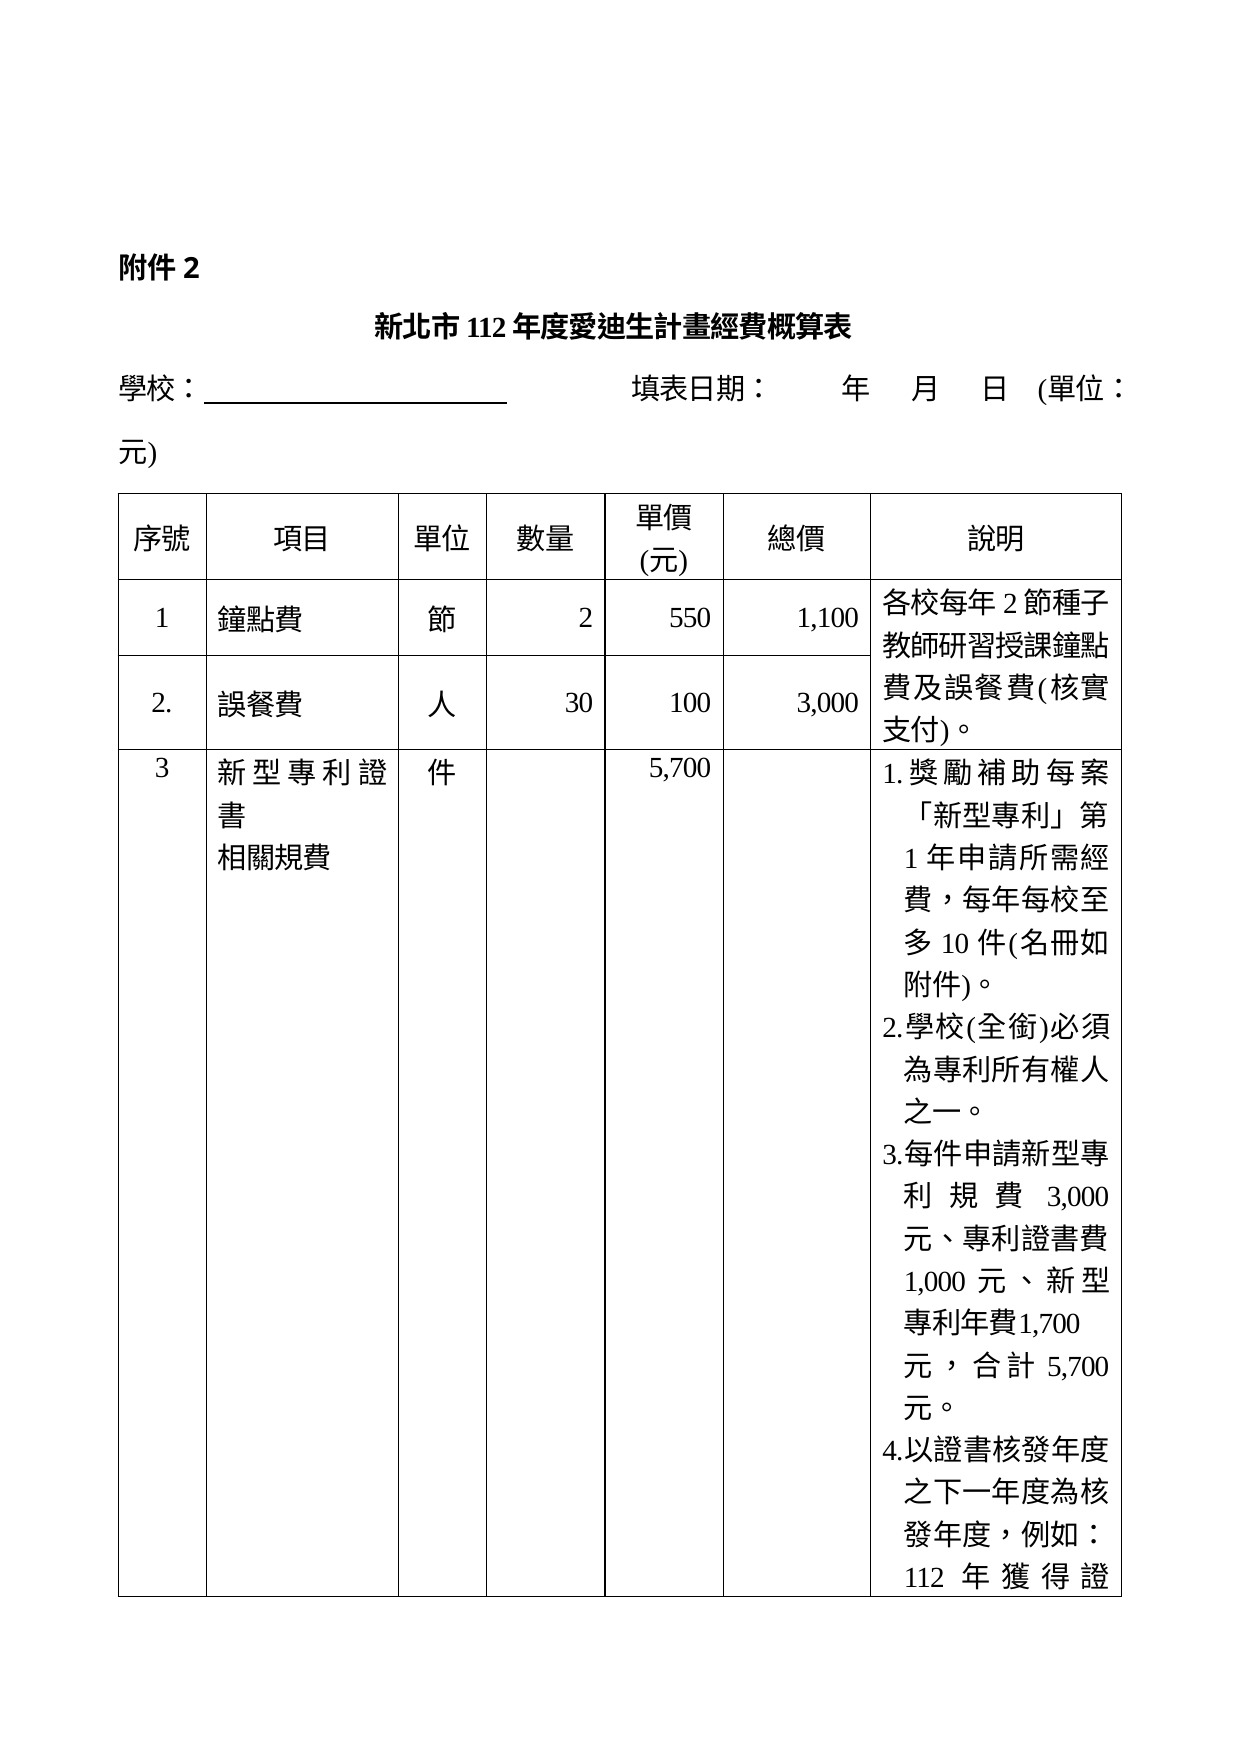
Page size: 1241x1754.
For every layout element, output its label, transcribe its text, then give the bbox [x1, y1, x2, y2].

text 學校： 填表日期： 年 月 日 (單位：元) [118, 349, 1122, 474]
table_cell [724, 750, 870, 1596]
table_cell 節 [399, 580, 486, 654]
table_header 序號 [119, 494, 206, 579]
table_cell 1,100 [724, 580, 870, 654]
table_cell 件 [399, 750, 486, 1596]
text 附件2 [118, 244, 1122, 287]
table_cell 鐘點費 [207, 580, 398, 654]
table_cell 1.獎勵補助每案「新型專利」第1年申請所需經費，每年每校至多10件(名冊如附件)。 2.學校(全銜)必須為專利所有權人之一。 3.每件申請新型專利規費3,000元、專利證書費1,000元、新型專利年費 1,700元，合計5,700元。 4.以證書核發年度之下一年度為核發年度，例如：112年獲得證 [871, 750, 1121, 1596]
table_cell 30 [487, 656, 604, 749]
table_header 單位 [399, 494, 486, 579]
table_cell [487, 750, 604, 1596]
table_header 數量 [487, 494, 604, 579]
table_cell 各校每年2節種子教師研習授課鐘點費及誤餐費(核實支付)。 [871, 580, 1121, 749]
table_cell 5,700 [606, 750, 723, 1596]
table_cell 550 [606, 580, 723, 654]
table_cell 人 [399, 656, 486, 749]
table_cell 3 [119, 750, 206, 1596]
table_cell 誤餐費 [207, 656, 398, 749]
table_cell 3,000 [724, 656, 870, 749]
text 新北市112年度愛迪生計畫經費概算表 [106, 287, 1122, 349]
table_cell 2. [119, 656, 206, 749]
table_header 說明 [871, 494, 1121, 579]
table_cell 100 [606, 656, 723, 749]
table_cell 2 [487, 580, 604, 654]
table_header 項目 [207, 494, 398, 579]
table_header 總價 [724, 494, 870, 579]
table_header 單價(元) [606, 494, 723, 579]
table_cell 1 [119, 580, 206, 654]
table_cell 新型專利證書 相關規費 [207, 750, 398, 1596]
